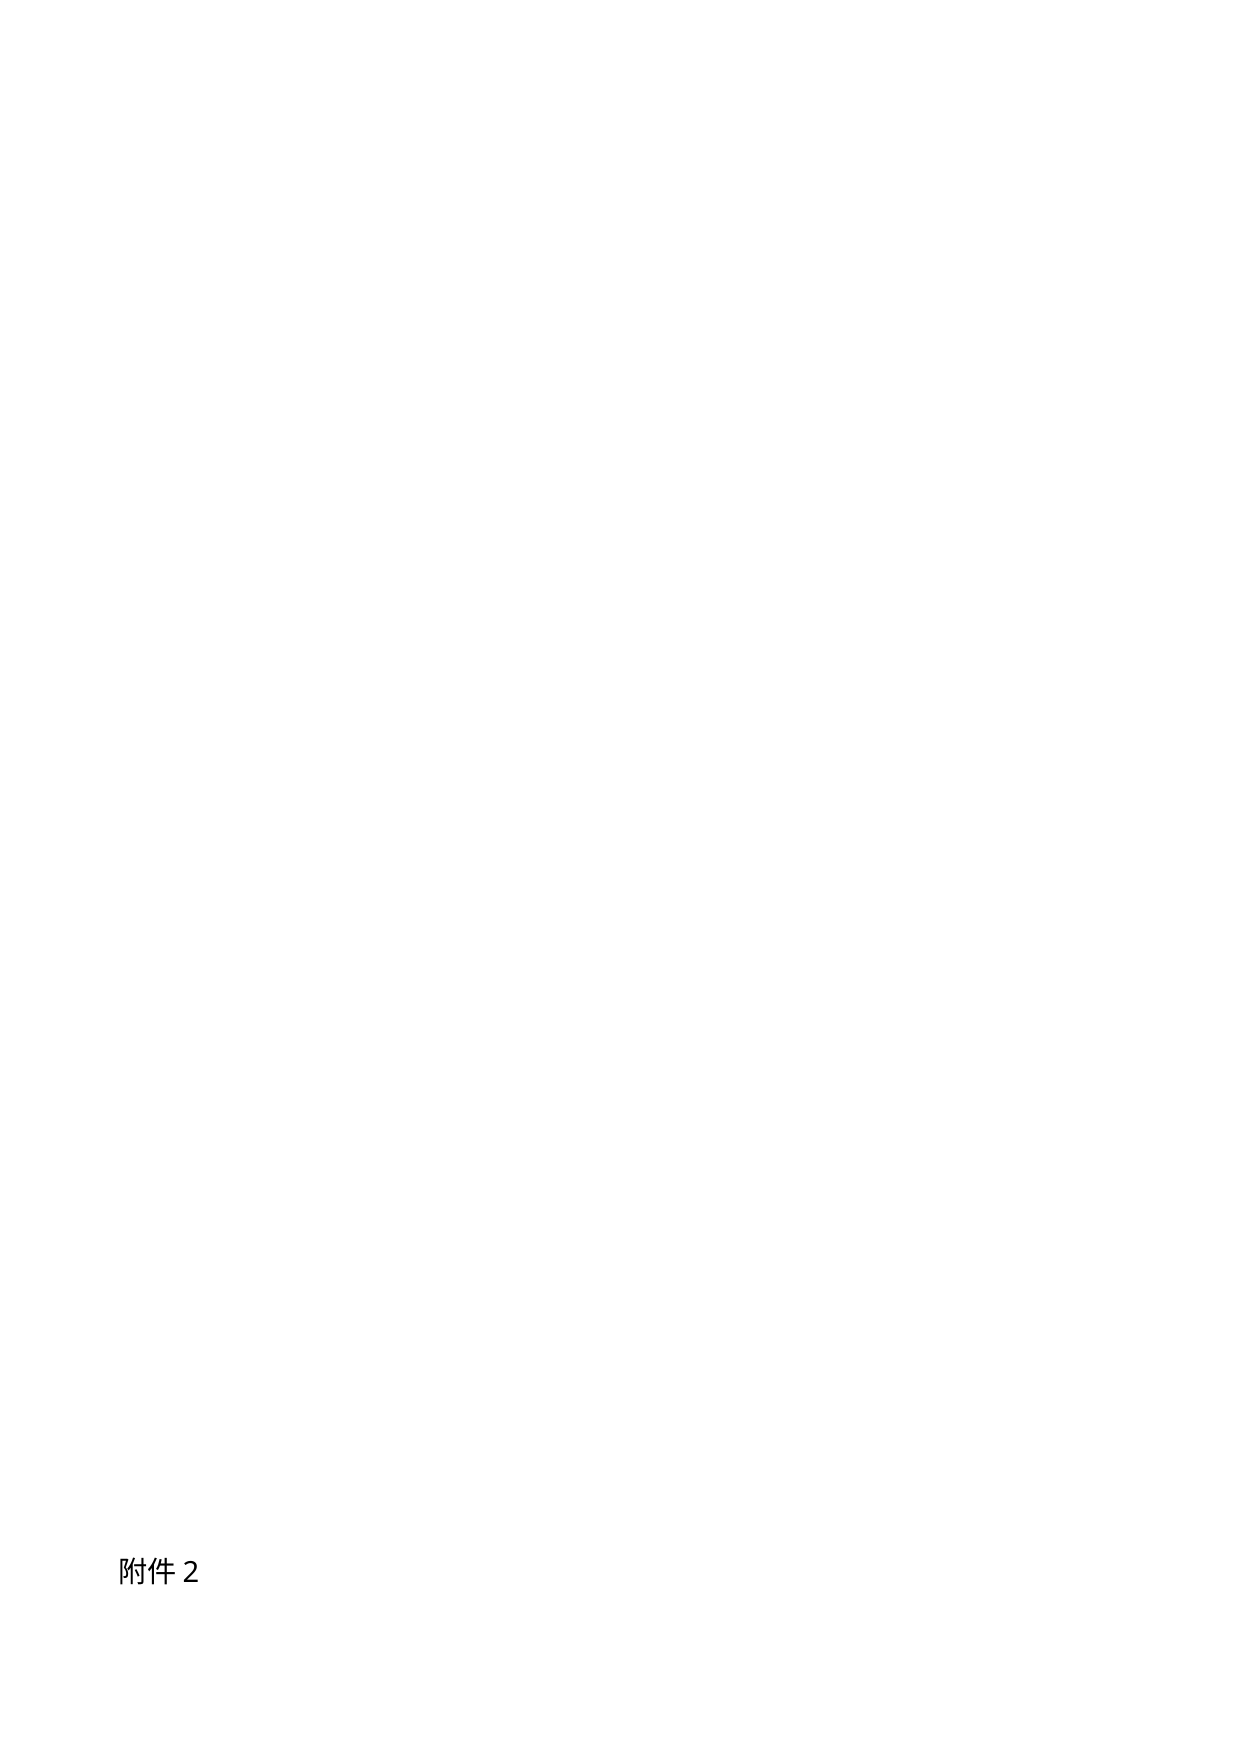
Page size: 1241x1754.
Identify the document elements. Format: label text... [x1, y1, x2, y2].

text 附件2 [118, 1532, 1122, 1607]
